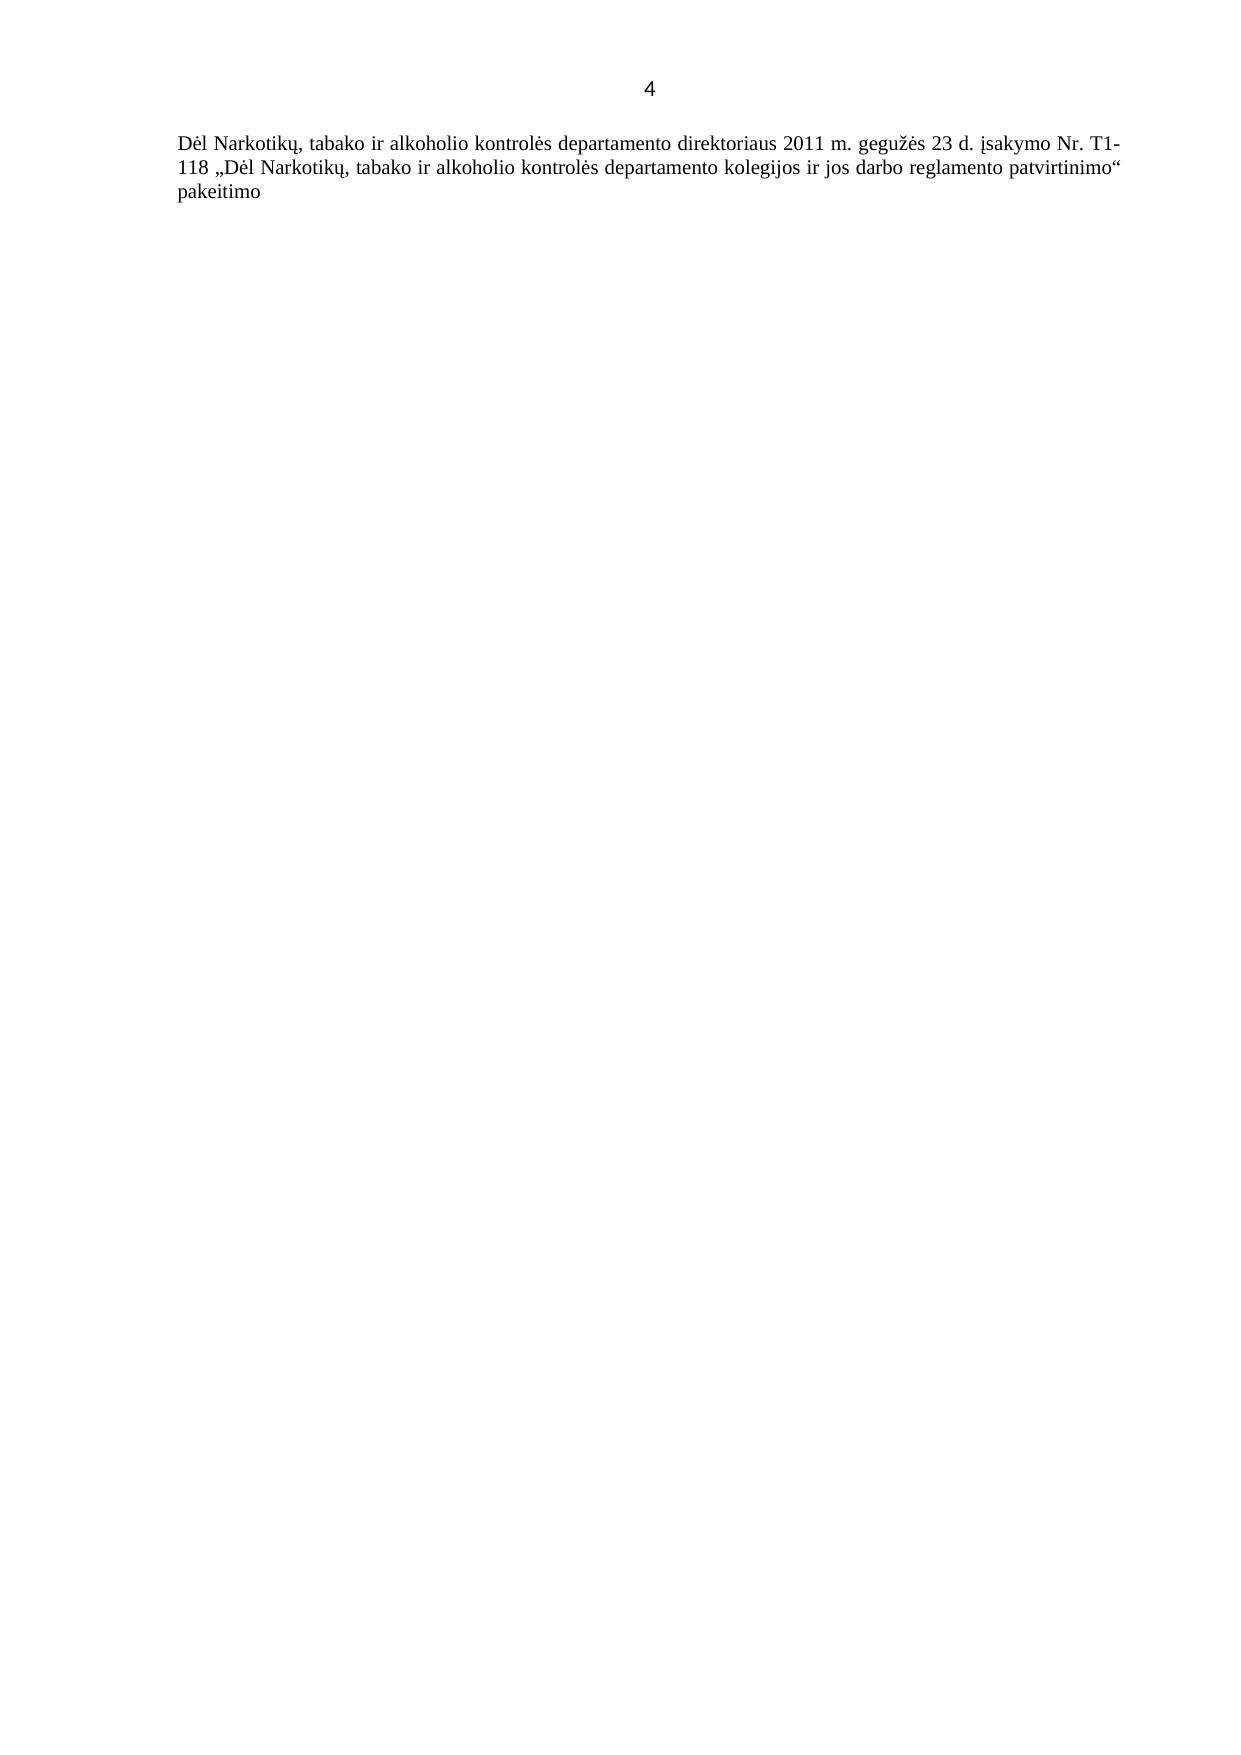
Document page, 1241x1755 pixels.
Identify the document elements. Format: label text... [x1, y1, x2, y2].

text Dėl Narkotikų, tabako ir alkoholio kontrolės departamento direktoriaus 2011 m. gegužės 23 d. įsakymo Nr. T1-118 „Dėl Narkotikų, tabako ir alkoholio kontrolės departamento kolegijos ir jos darbo reglamento patvirtinimo“ pakeitimo [177, 131, 1122, 203]
